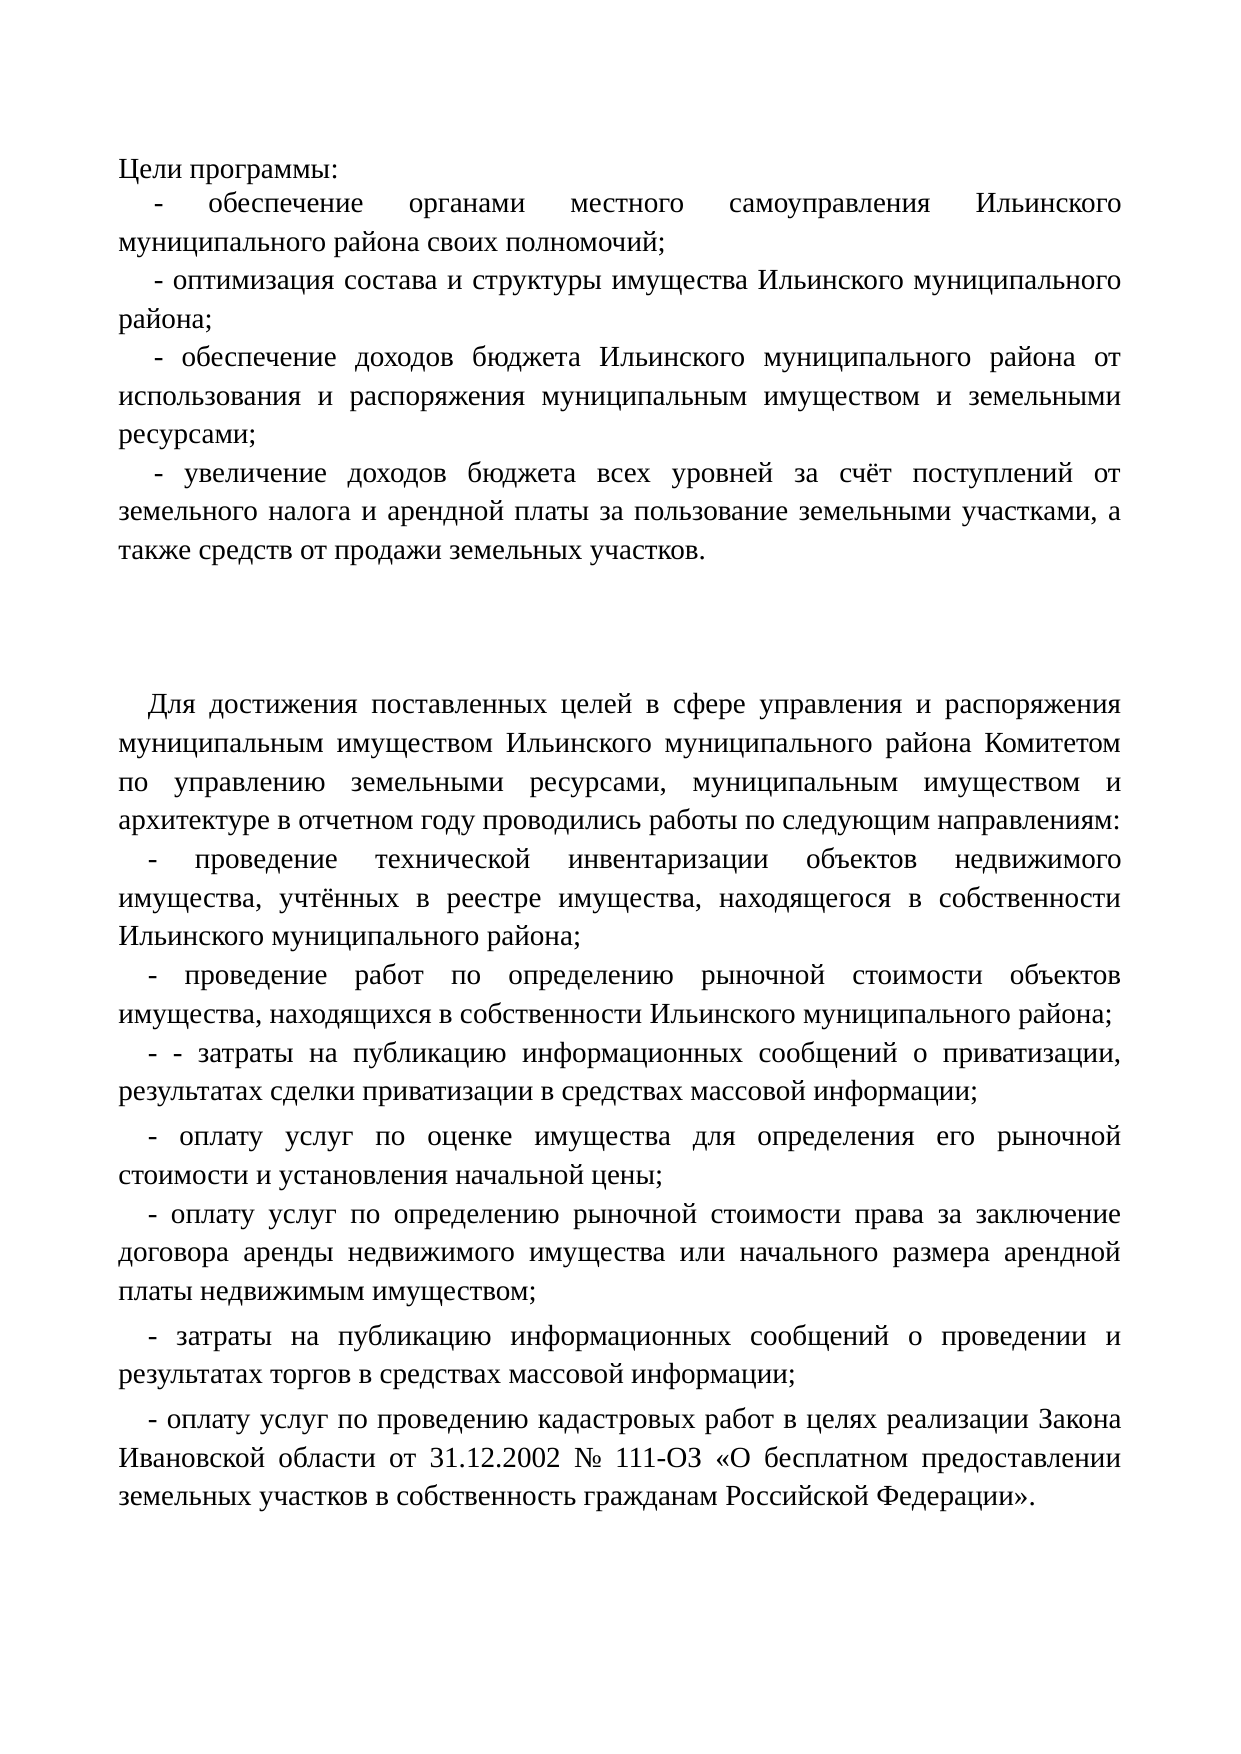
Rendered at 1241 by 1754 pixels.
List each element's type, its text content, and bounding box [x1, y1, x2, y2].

text - обеспечение органами местного самоуправления Ильинского муниципального района своих полномочий; [118, 185, 1122, 257]
text - увеличение доходов бюджета всех уровней за счёт поступлений от земельного налога и арендной платы за пользование земельными участками, а также средств от продажи земельных участков. [118, 455, 1122, 566]
text - оплату услуг по оценке имущества для определения его рыночной стоимости и установления начальной цены; [118, 1118, 1122, 1190]
text Цели программы: [118, 152, 1122, 185]
text - оплату услуг по определению рыночной стоимости права за заключение договора аренды недвижимого имущества или начального размера арендной платы недвижимым имуществом; [118, 1196, 1122, 1306]
text - проведение технической инвентаризации объектов недвижимого имущества, учтённых в реестре имущества, находящегося в собственности Ильинского муниципального района; [118, 841, 1122, 952]
text - оплату услуг по проведению кадастровых работ в целях реализации Закона Ивановской области от 31.12.2002 № 111-ОЗ «О бесплатном предоставлении земельных участков в собственность гражданам Российской Федерации». [118, 1401, 1122, 1512]
text - оптимизация состава и структуры имущества Ильинского муниципального района; [118, 262, 1122, 334]
text - обеспечение доходов бюджета Ильинского муниципального района от использования и распоряжения муниципальным имуществом и земельными ресурсами; [118, 339, 1122, 450]
text - затраты на публикацию информационных сообщений о проведении и результатах торгов в средствах массовой информации; [118, 1318, 1122, 1390]
text Для достижения поставленных целей в сфере управления и распоряжения муниципальным имуществом Ильинского муниципального района Комитетом по управлению земельными ресурсами, муниципальным имуществом и архитектуре в отчетном году проводились работы по следующим направлениям: [118, 687, 1122, 836]
text - проведение работ по определению рыночной стоимости объектов имущества, находящихся в собственности Ильинского муниципального района; [118, 957, 1122, 1029]
text - - затраты на публикацию информационных сообщений о приватизации, результатах сделки приватизации в средствах массовой информации; [118, 1035, 1122, 1107]
